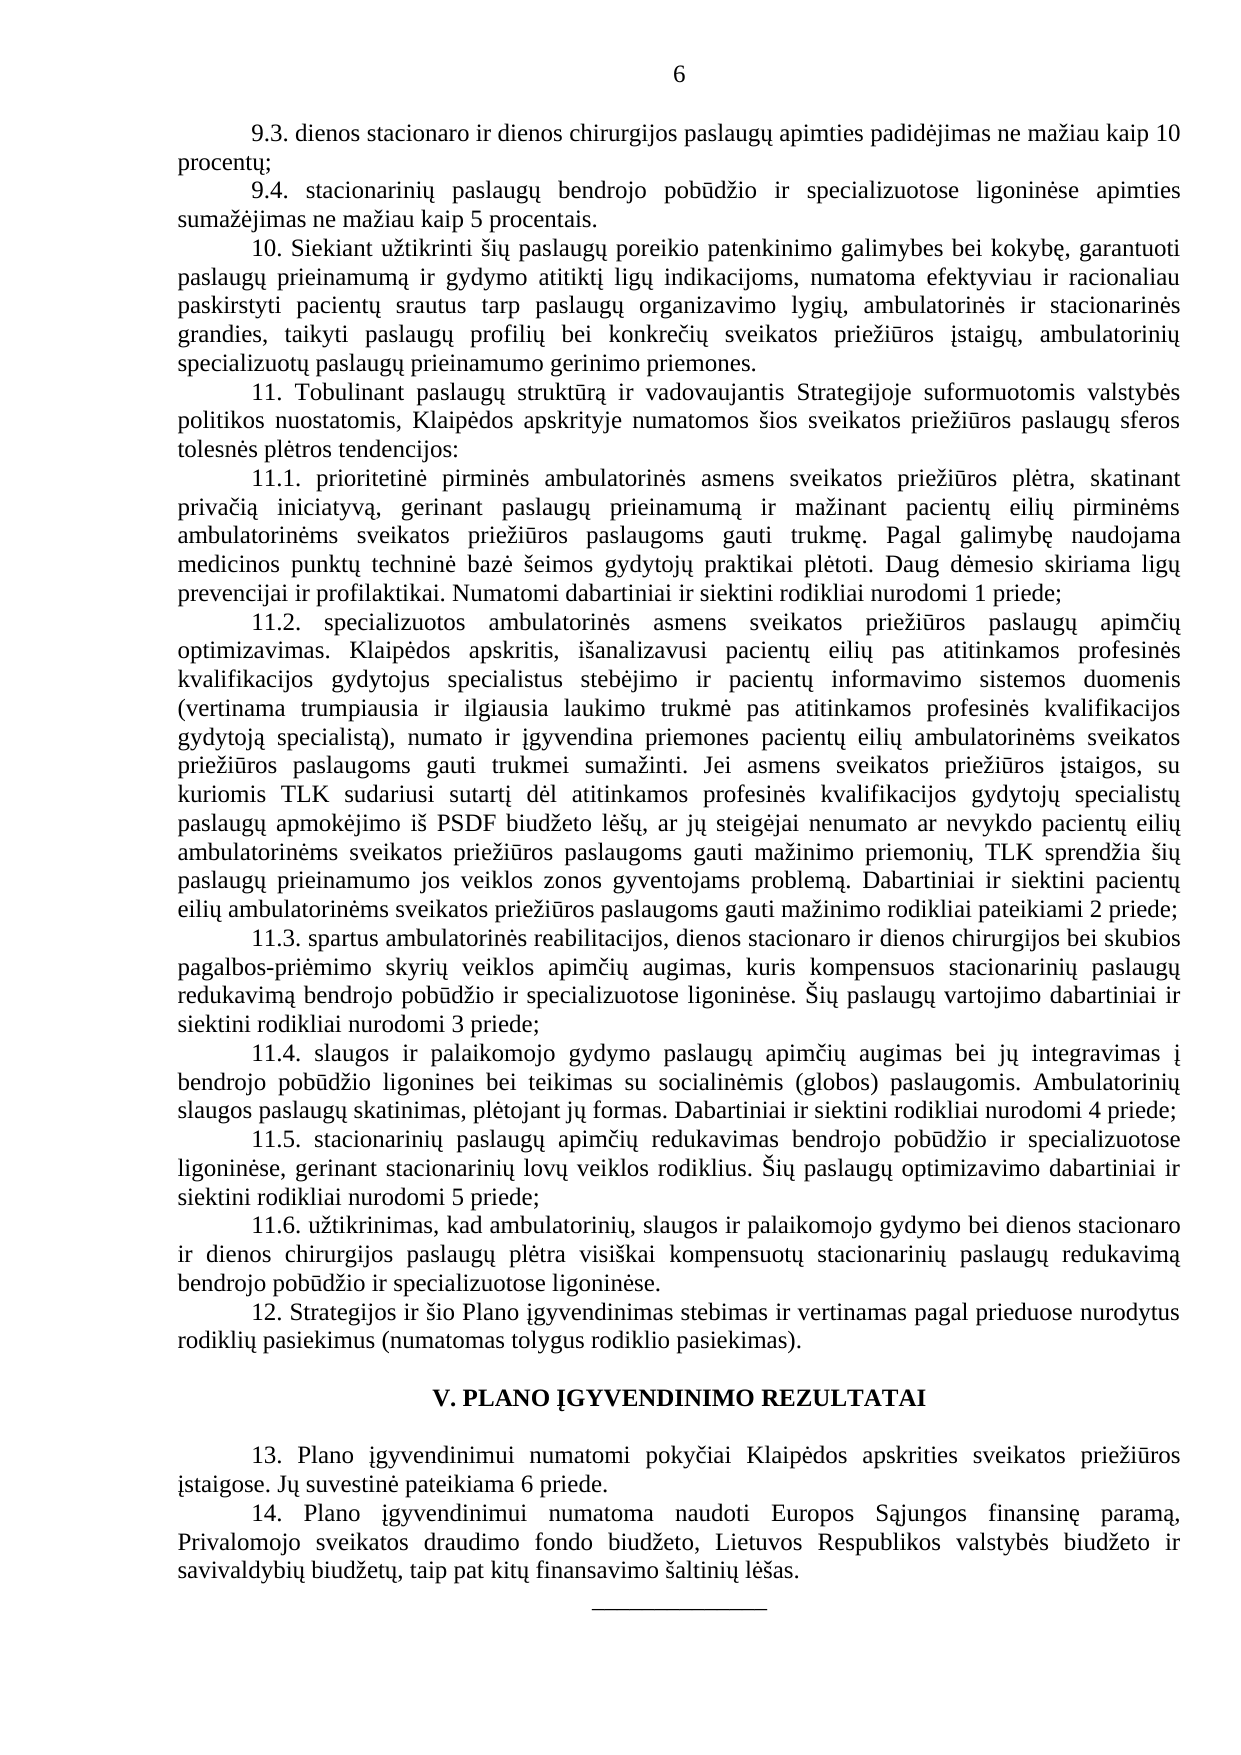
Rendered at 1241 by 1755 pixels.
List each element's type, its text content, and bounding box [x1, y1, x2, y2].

text 9.4. stacionarinių paslaugų bendrojo pobūdžio ir specializuotose ligoninėse apimties sumažėjimas ne mažiau kaip 5 procentais. [177, 176, 1181, 233]
text 11.5. stacionarinių paslaugų apimčių redukavimas bendrojo pobūdžio ir specializuotose ligoninėse, gerinant stacionarinių lovų veiklos rodiklius. Šių paslaugų optimizavimo dabartiniai ir siektini rodikliai nurodomi 5 priede; [177, 1124, 1181, 1211]
text 11.2. specializuotos ambulatorinės asmens sveikatos priežiūros paslaugų apimčių optimizavimas. Klaipėdos apskritis, išanalizavusi pacientų eilių pas atitinkamos profesinės kvalifikacijos gydytojus specialistus stebėjimo ir pacientų informavimo sistemos duomenis (vertinama trumpiausia ir ilgiausia laukimo trukmė pas atitinkamos profesinės kvalifikacijos gydytoją specialistą), numato ir įgyvendina priemones pacientų eilių ambulatorinėms sveikatos priežiūros paslaugoms gauti trukmei sumažinti. Jei asmens sveikatos priežiūros įstaigos, su kuriomis TLK sudariusi sutartį dėl atitinkamos profesinės kvalifikacijos gydytojų specialistų paslaugų apmokėjimo iš PSDF biudžeto lėšų, ar jų steigėjai nenumato ar nevykdo pacientų eilių ambulatorinėms sveikatos priežiūros paslaugoms gauti mažinimo priemonių, TLK sprendžia šių paslaugų prieinamumo jos veiklos zonos gyventojams problemą. Dabartiniai ir siektini pacientų eilių ambulatorinėms sveikatos priežiūros paslaugoms gauti mažinimo rodikliai pateikiami 2 priede; [177, 607, 1181, 923]
text ______________ [177, 1584, 1181, 1613]
text 11.3. spartus ambulatorinės reabilitacijos, dienos stacionaro ir dienos chirurgijos bei skubios pagalbos-priėmimo skyrių veiklos apimčių augimas, kuris kompensuos stacionarinių paslaugų redukavimą bendrojo pobūdžio ir specializuotose ligoninėse. Šių paslaugų vartojimo dabartiniai ir siektini rodikliai nurodomi 3 priede; [177, 923, 1181, 1038]
text 11. Tobulinant paslaugų struktūrą ir vadovaujantis Strategijoje suformuotomis valstybės politikos nuostatomis, Klaipėdos apskrityje numatomos šios sveikatos priežiūros paslaugų sferos tolesnės plėtros tendencijos: [177, 377, 1181, 463]
text 11.1. prioritetinė pirminės ambulatorinės asmens sveikatos priežiūros plėtra, skatinant privačią iniciatyvą, gerinant paslaugų prieinamumą ir mažinant pacientų eilių pirminėms ambulatorinėms sveikatos priežiūros paslaugoms gauti trukmę. Pagal galimybę naudojama medicinos punktų techninė bazė šeimos gydytojų praktikai plėtoti. Daug dėmesio skiriama ligų prevencijai ir profilaktikai. Numatomi dabartiniai ir siektini rodikliai nurodomi 1 priede; [177, 463, 1181, 607]
text 10. Siekiant užtikrinti šių paslaugų poreikio patenkinimo galimybes bei kokybę, garantuoti paslaugų prieinamumą ir gydymo atitiktį ligų indikacijoms, numatoma efektyviau ir racionaliau paskirstyti pacientų srautus tarp paslaugų organizavimo lygių, ambulatorinės ir stacionarinės grandies, taikyti paslaugų profilių bei konkrečių sveikatos priežiūros įstaigų, ambulatorinių specializuotų paslaugų prieinamumo gerinimo priemones. [177, 233, 1181, 377]
text V. PLANO ĮGYVENDINIMO REZULTATAI [177, 1383, 1181, 1412]
text 14. Plano įgyvendinimui numatoma naudoti Europos Sąjungos finansinę paramą, Privalomojo sveikatos draudimo fondo biudžeto, Lietuvos Respublikos valstybės biudžeto ir savivaldybių biudžetų, taip pat kitų finansavimo šaltinių lėšas. [177, 1498, 1181, 1584]
text 12. Strategijos ir šio Plano įgyvendinimas stebimas ir vertinamas pagal prieduose nurodytus rodiklių pasiekimus (numatomas tolygus rodiklio pasiekimas). [177, 1297, 1181, 1354]
text 11.4. slaugos ir palaikomojo gydymo paslaugų apimčių augimas bei jų integravimas į bendrojo pobūdžio ligonines bei teikimas su socialinėmis (globos) paslaugomis. Ambulatorinių slaugos paslaugų skatinimas, plėtojant jų formas. Dabartiniai ir siektini rodikliai nurodomi 4 priede; [177, 1038, 1181, 1124]
text 9.3. dienos stacionaro ir dienos chirurgijos paslaugų apimties padidėjimas ne mažiau kaip 10 procentų; [177, 118, 1181, 176]
text 11.6. užtikrinimas, kad ambulatorinių, slaugos ir palaikomojo gydymo bei dienos stacionaro ir dienos chirurgijos paslaugų plėtra visiškai kompensuotų stacionarinių paslaugų redukavimą bendrojo pobūdžio ir specializuotose ligoninėse. [177, 1211, 1181, 1297]
text 13. Plano įgyvendinimui numatomi pokyčiai Klaipėdos apskrities sveikatos priežiūros įstaigose. Jų suvestinė pateikiama 6 priede. [177, 1441, 1181, 1498]
